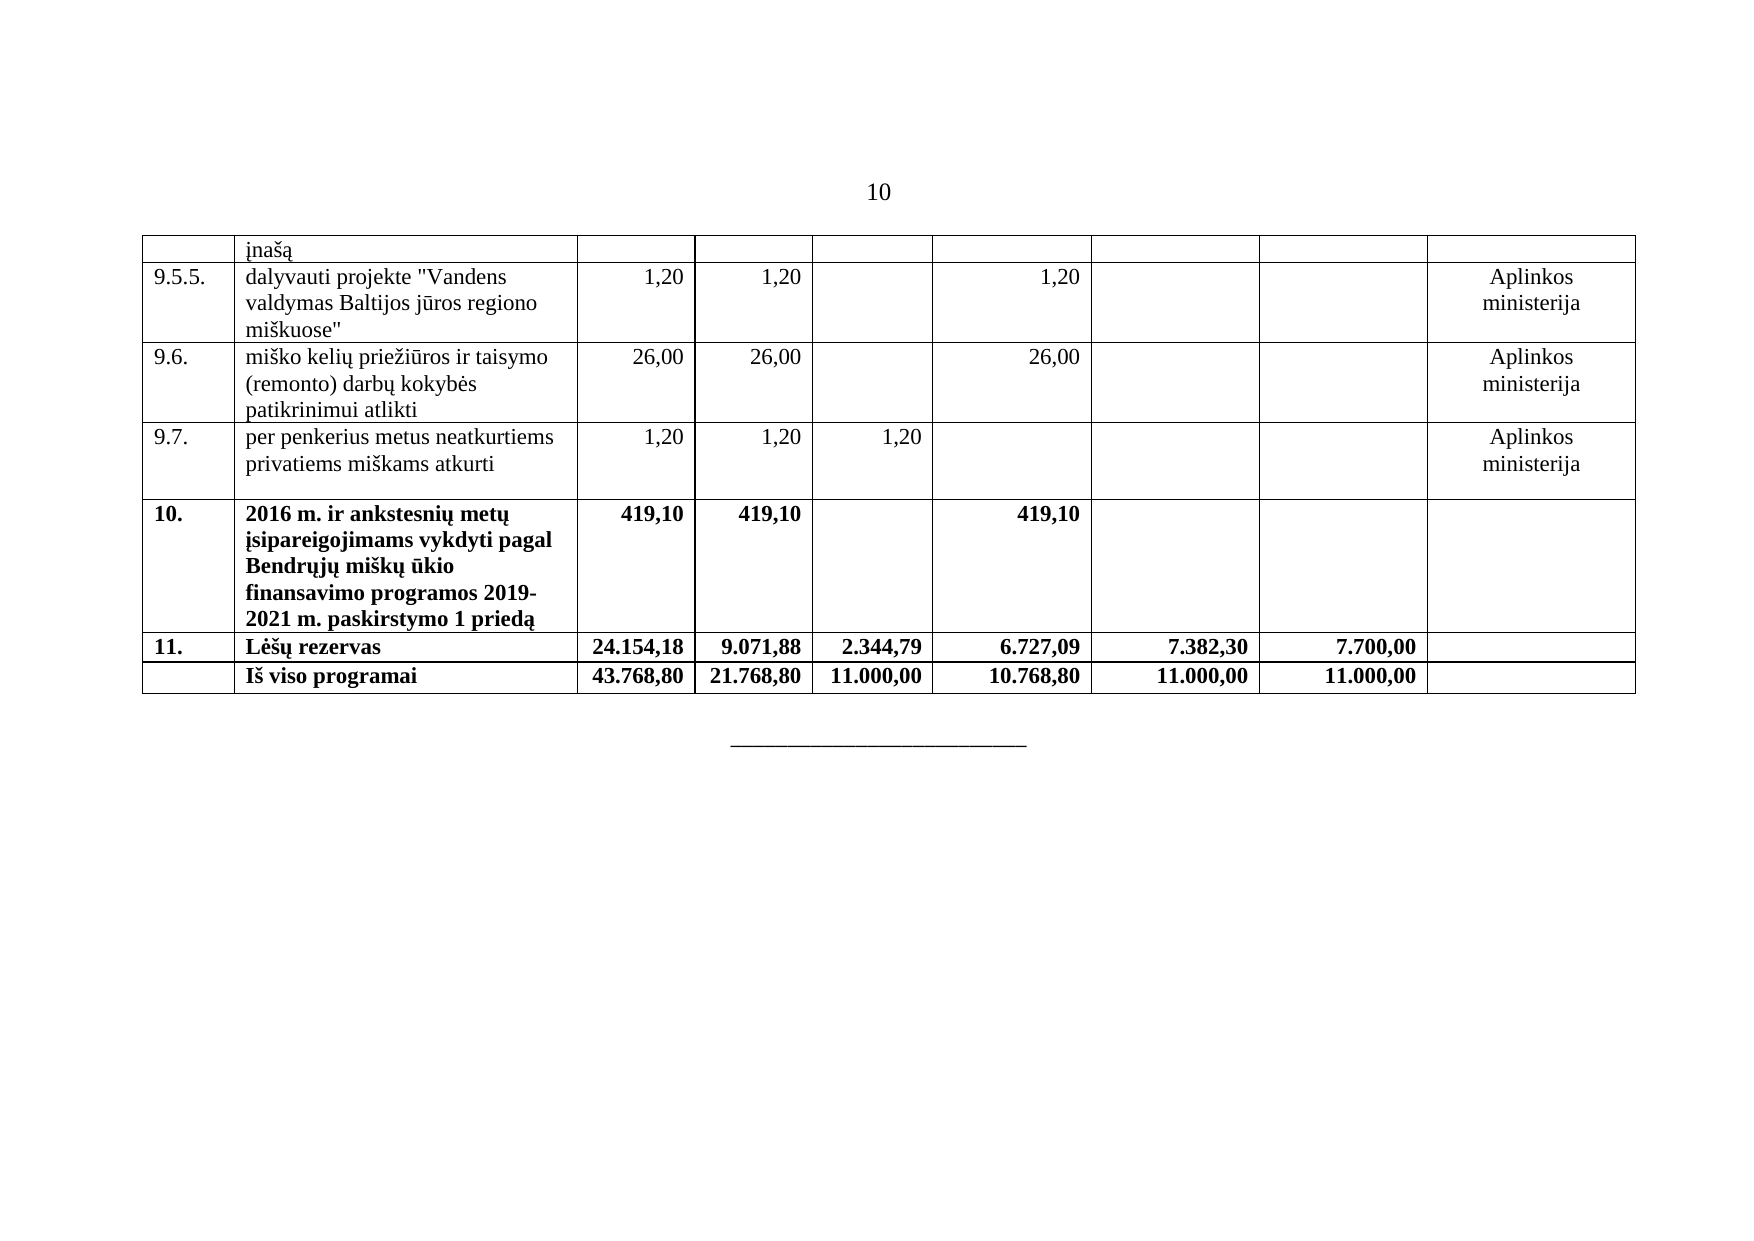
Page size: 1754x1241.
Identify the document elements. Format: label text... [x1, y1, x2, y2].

table_cell 2.344,79 [813, 633, 932, 661]
table_cell 1,20 [696, 263, 812, 342]
table_cell 7.382,30 [1092, 633, 1259, 661]
table_cell [933, 236, 1091, 262]
table_cell Aplinkos ministerija [1428, 423, 1635, 499]
table_cell [813, 263, 932, 342]
table_cell dalyvauti projekte "Vandens valdymas Baltijos jūros regiono miškuose" [235, 263, 577, 342]
table_cell [1428, 236, 1635, 262]
table_cell 11.000,00 [1092, 663, 1259, 693]
table_cell 24.154,18 [578, 633, 694, 661]
table_cell 419,10 [696, 500, 812, 632]
table_cell 419,10 [578, 500, 694, 632]
table_cell 9.5.5. [143, 263, 234, 342]
table_cell [1092, 343, 1259, 422]
table_cell 6.727,09 [933, 633, 1091, 661]
table_cell [1260, 500, 1427, 632]
table_cell 43.768,80 [578, 663, 694, 693]
table_cell 419,10 [933, 500, 1091, 632]
table_cell [1428, 633, 1635, 661]
table_cell [1428, 500, 1635, 632]
table_cell [1260, 423, 1427, 499]
table_cell 2016 m. ir ankstesnių metų įsipareigojimams vykdyti pagal Bendrųjų miškų ūkio finansavimo programos 2019-2021 m. paskirstymo 1 priedą [235, 500, 577, 632]
table_cell [933, 423, 1091, 499]
table_cell 1,20 [696, 423, 812, 499]
table_cell 1,20 [813, 423, 932, 499]
table_cell [1092, 423, 1259, 499]
table_cell 1,20 [578, 263, 694, 342]
table_cell [1260, 263, 1427, 342]
table_cell 26,00 [578, 343, 694, 422]
table_cell 9.7. [143, 423, 234, 499]
table_cell per penkerius metus neatkurtiems privatiems miškams atkurti [235, 423, 577, 499]
table_cell Aplinkos ministerija [1428, 263, 1635, 342]
table_cell [813, 343, 932, 422]
table_cell [1092, 500, 1259, 632]
table_cell [696, 236, 812, 262]
table_cell įnašą [235, 236, 577, 262]
table_cell Iš viso programai [235, 663, 577, 693]
table_cell 9.071,88 [696, 633, 812, 661]
table_cell [813, 236, 932, 262]
table_cell [578, 236, 694, 262]
table_cell 1,20 [933, 263, 1091, 342]
table_cell Aplinkos ministerija [1428, 343, 1635, 422]
table_cell 9.6. [143, 343, 234, 422]
table_cell [1260, 236, 1427, 262]
table_cell [1092, 263, 1259, 342]
table_cell 11. [143, 633, 234, 661]
table_cell 21.768,80 [696, 663, 812, 693]
table_cell miško kelių priežiūros ir taisymo (remonto) darbų kokybės patikrinimui atlikti [235, 343, 577, 422]
table_cell 11.000,00 [1260, 663, 1427, 693]
table_cell [1428, 663, 1635, 693]
table_cell 10.768,80 [933, 663, 1091, 693]
table_cell [143, 663, 234, 693]
table_cell 11.000,00 [813, 663, 932, 693]
text __________________________ [133, 722, 1624, 750]
table_cell [813, 500, 932, 632]
table_cell 26,00 [696, 343, 812, 422]
table_cell 26,00 [933, 343, 1091, 422]
table_cell 1,20 [578, 423, 694, 499]
table_cell [1092, 236, 1259, 262]
table_cell Lėšų rezervas [235, 633, 577, 661]
table_cell [143, 236, 234, 262]
table_cell 10. [143, 500, 234, 632]
table_cell [1260, 343, 1427, 422]
table_cell 7.700,00 [1260, 633, 1427, 661]
